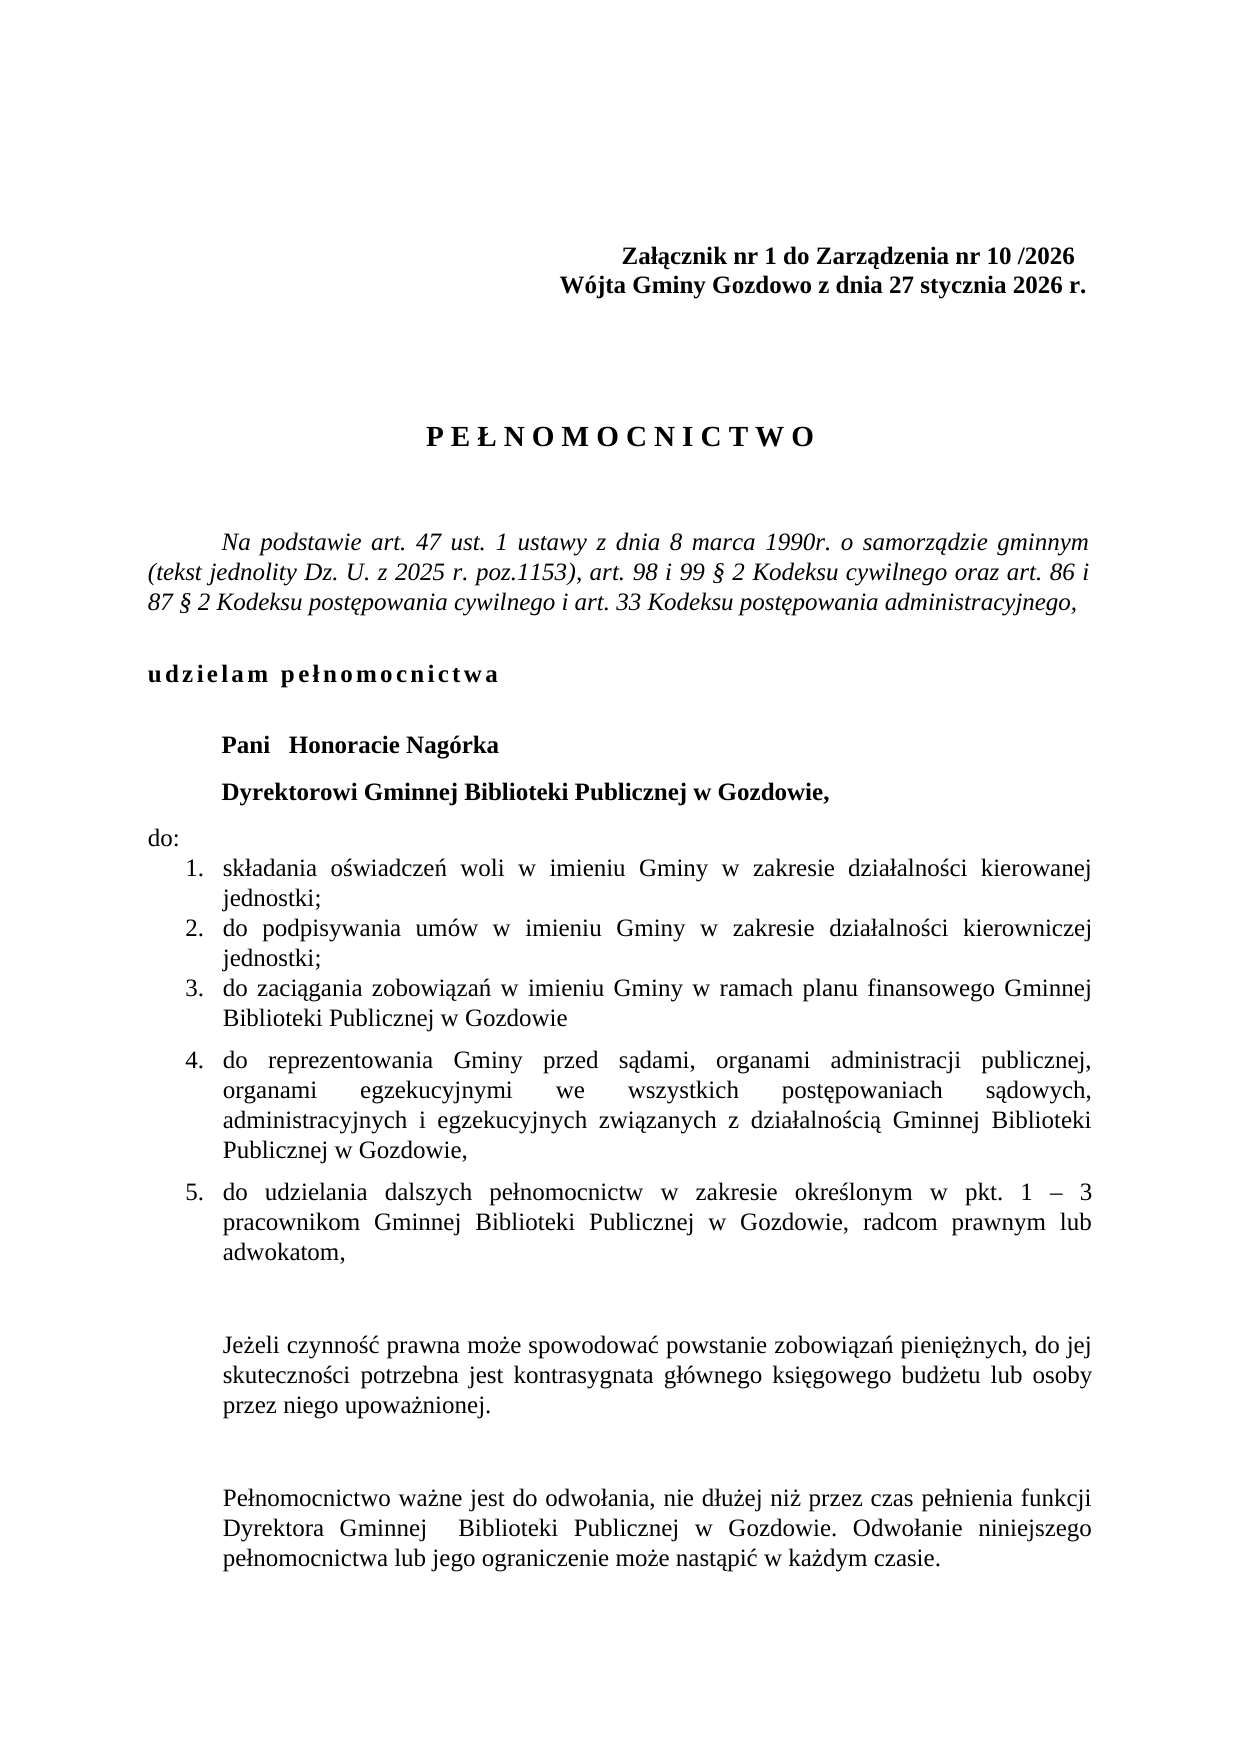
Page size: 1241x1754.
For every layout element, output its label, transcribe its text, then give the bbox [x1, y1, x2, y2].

list do udzielania dalszych pełnomocnictw w zakresie określonym w pkt. 1 – 3 pracownikom Gminnej Biblioteki Publicznej w Gozdowie, radcom prawnym lub adwokatom, [185, 1177, 1093, 1266]
list Pełnomocnictwo ważne jest do odwołania, nie dłużej niż przez czas pełnienia funkcji Dyrektora Gminnej Biblioteki Publicznej w Gozdowie. Odwołanie niniejszego pełnomocnictwa lub jego ograniczenie może nastąpić w każdym czasie. [223, 1483, 1093, 1572]
list do zaciągania zobowiązań w imieniu Gminy w ramach planu finansowego Gminnej Biblioteki Publicznej w Gozdowie [185, 973, 1093, 1031]
text Pani Honoracie Nagórka [148, 730, 1093, 759]
list Jeżeli czynność prawna może spowodować powstanie zobowiązań pieniężnych, do jej skuteczności potrzebna jest kontrasygnata głównego księgowego budżetu lub osoby przez niego upoważnionej. [223, 1330, 1093, 1419]
text do: [148, 823, 1093, 852]
text Wójta Gminy Gozdowo z dnia 27 stycznia 2026 r. [148, 271, 1093, 299]
list składania oświadczeń woli w imieniu Gminy w zakresie działalności kierowanej jednostki; [185, 853, 1093, 912]
subtitle PEŁNOMOCNICTWO [148, 419, 1093, 452]
list do podpisywania umów w imieniu Gminy w zakresie działalności kierowniczej jednostki; [185, 913, 1093, 972]
text Na podstawie art. 47 ust. 1 ustawy z dnia 8 marca 1990r. o samorządzie gminnym (tekst jednolity Dz. U. z 2025 r. poz.1153), art. 98 i 99 § 2 Kodeksu cywilnego oraz art. 86 i 87 § 2 Kodeksu postępowania cywilnego i art. 33 Kodeksu postępowania administracyjnego, [148, 527, 1093, 616]
text Załącznik nr 1 do Zarządzenia nr 10 /2026 [590, 241, 1093, 269]
text Dyrektorowi Gminnej Biblioteki Publicznej w Gozdowie, [148, 777, 1093, 806]
list do reprezentowania Gminy przed sądami, organami administracji publicznej, organami egzekucyjnymi we wszystkich postępowaniach sądowych, administracyjnych i egzekucyjnych związanych z działalnością Gminnej Biblioteki Publicznej w Gozdowie, [185, 1045, 1093, 1163]
text udzielam pełnomocnictwa [148, 659, 1093, 687]
